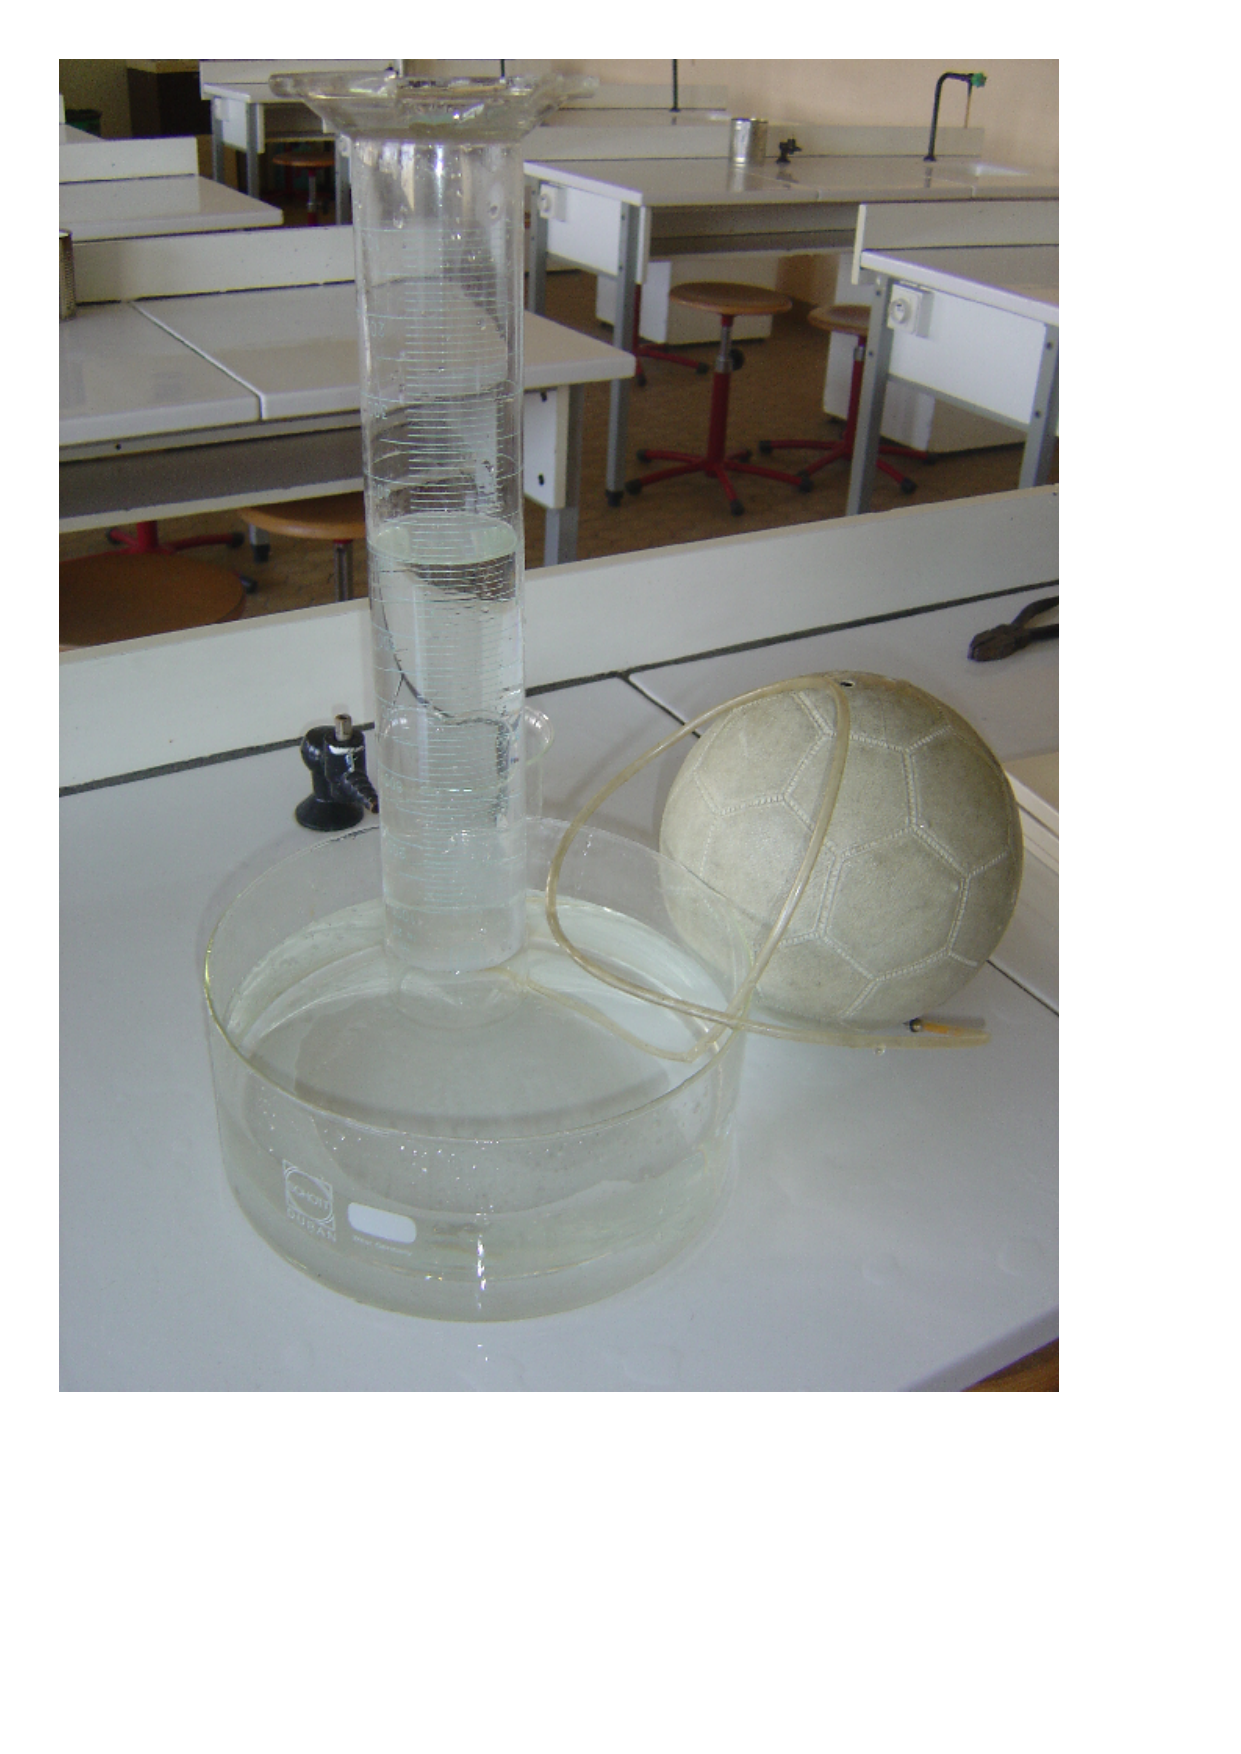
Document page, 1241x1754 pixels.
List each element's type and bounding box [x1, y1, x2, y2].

picture [59, 59, 1059, 1392]
